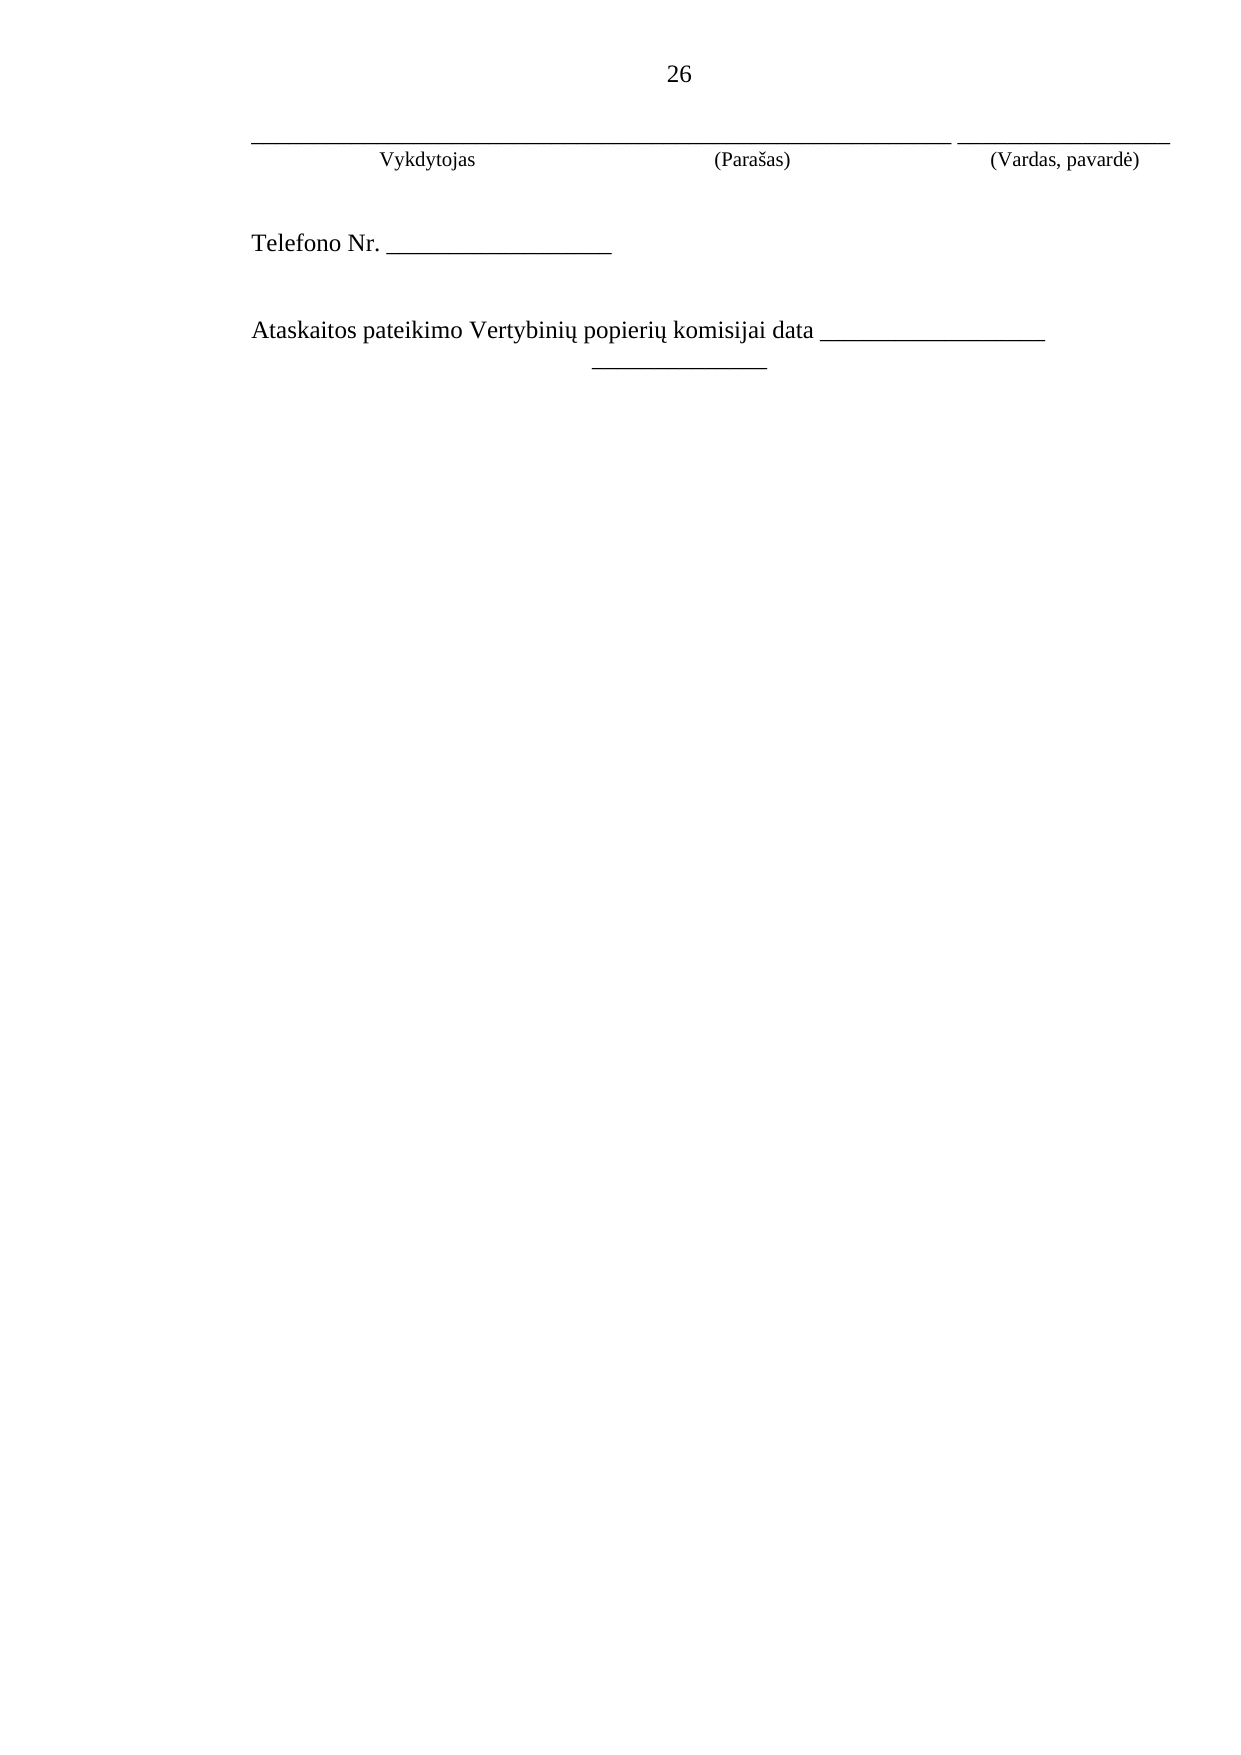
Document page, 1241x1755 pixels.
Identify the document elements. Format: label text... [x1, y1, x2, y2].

text Ataskaitos pateikimo Vertybinių popierių komisijai data __________________ [177, 315, 1181, 343]
text ________________________________________________________ _________________ [177, 118, 1181, 147]
text Vykdytojas (Parašas) (Vardas, pavardė) [177, 147, 1181, 171]
text Telefono Nr. __________________ [177, 228, 1181, 257]
text ______________ [177, 343, 1181, 372]
